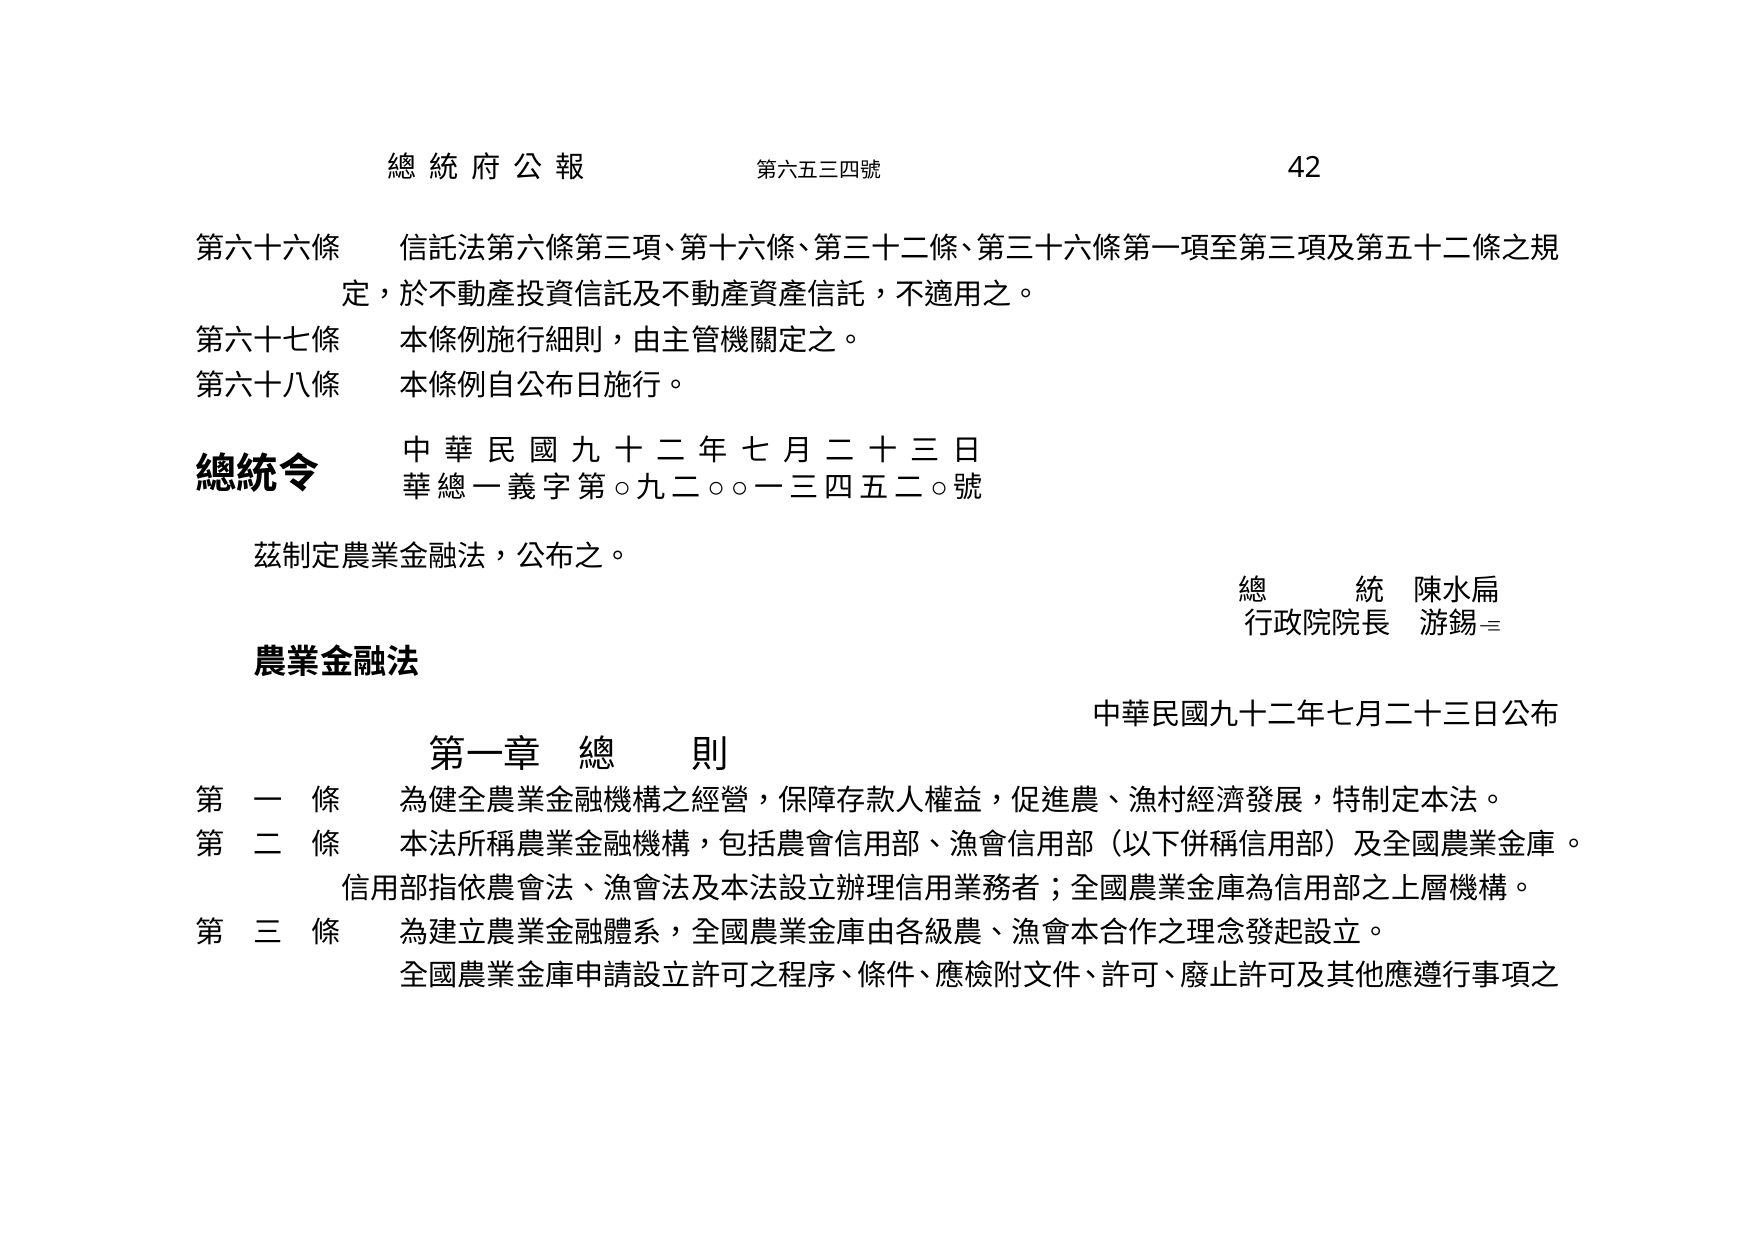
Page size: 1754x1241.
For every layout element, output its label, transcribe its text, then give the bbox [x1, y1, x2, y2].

text 第六十八條 本條例自公布日施行。 [195, 359, 1559, 405]
text 第 一 條 為健全農業金融機構之經營，保障存款人權益，促進農、漁村經濟發展，特制定本法。 [195, 776, 1559, 819]
text 第六十七條 本條例施行細則，由主管機關定之。 [195, 313, 1559, 359]
text 第 二 條 本法所稱農業金融機構，包括農會信用部、漁會信用部（以下併稱信用部）及全國農業金庫。信用部指依農會法、漁會法及本法設立辦理信用業務者；全國農業金庫為信用部之上層機構。 [195, 819, 1559, 907]
text 行政院院長 游錫 [195, 607, 1501, 640]
text 茲制定農業金融法，公布之。 [195, 536, 1559, 574]
table_header 總統令 [192, 430, 399, 536]
text 第一章 總 則 [428, 732, 1559, 776]
text 總 統 陳水扁 [195, 574, 1501, 607]
text 中華民國九十二年七月二十三日公布 [195, 694, 1559, 732]
table_header 中華民國九十二年七月二十三日 華總一義字第○九二○○一三四五二○號 [399, 430, 986, 536]
text 第 三 條 為建立農業金融體系，全國農業金庫由各級農、漁會本合作之理念發起設立。 [195, 907, 1559, 951]
text 全國農業金庫申請設立許可之程序、條件、應檢附文件、許可、廢止許可及其他應遵行事項之 [341, 951, 1559, 994]
text 農業金融法 [253, 640, 1559, 682]
text 第六十六條 信託法第六條第三項、第十六條、第三十二條、第三十六條第一項至第三項及第五十二條之規定，於不動產投資信託及不動產資產信託，不適用之。 [195, 222, 1559, 313]
